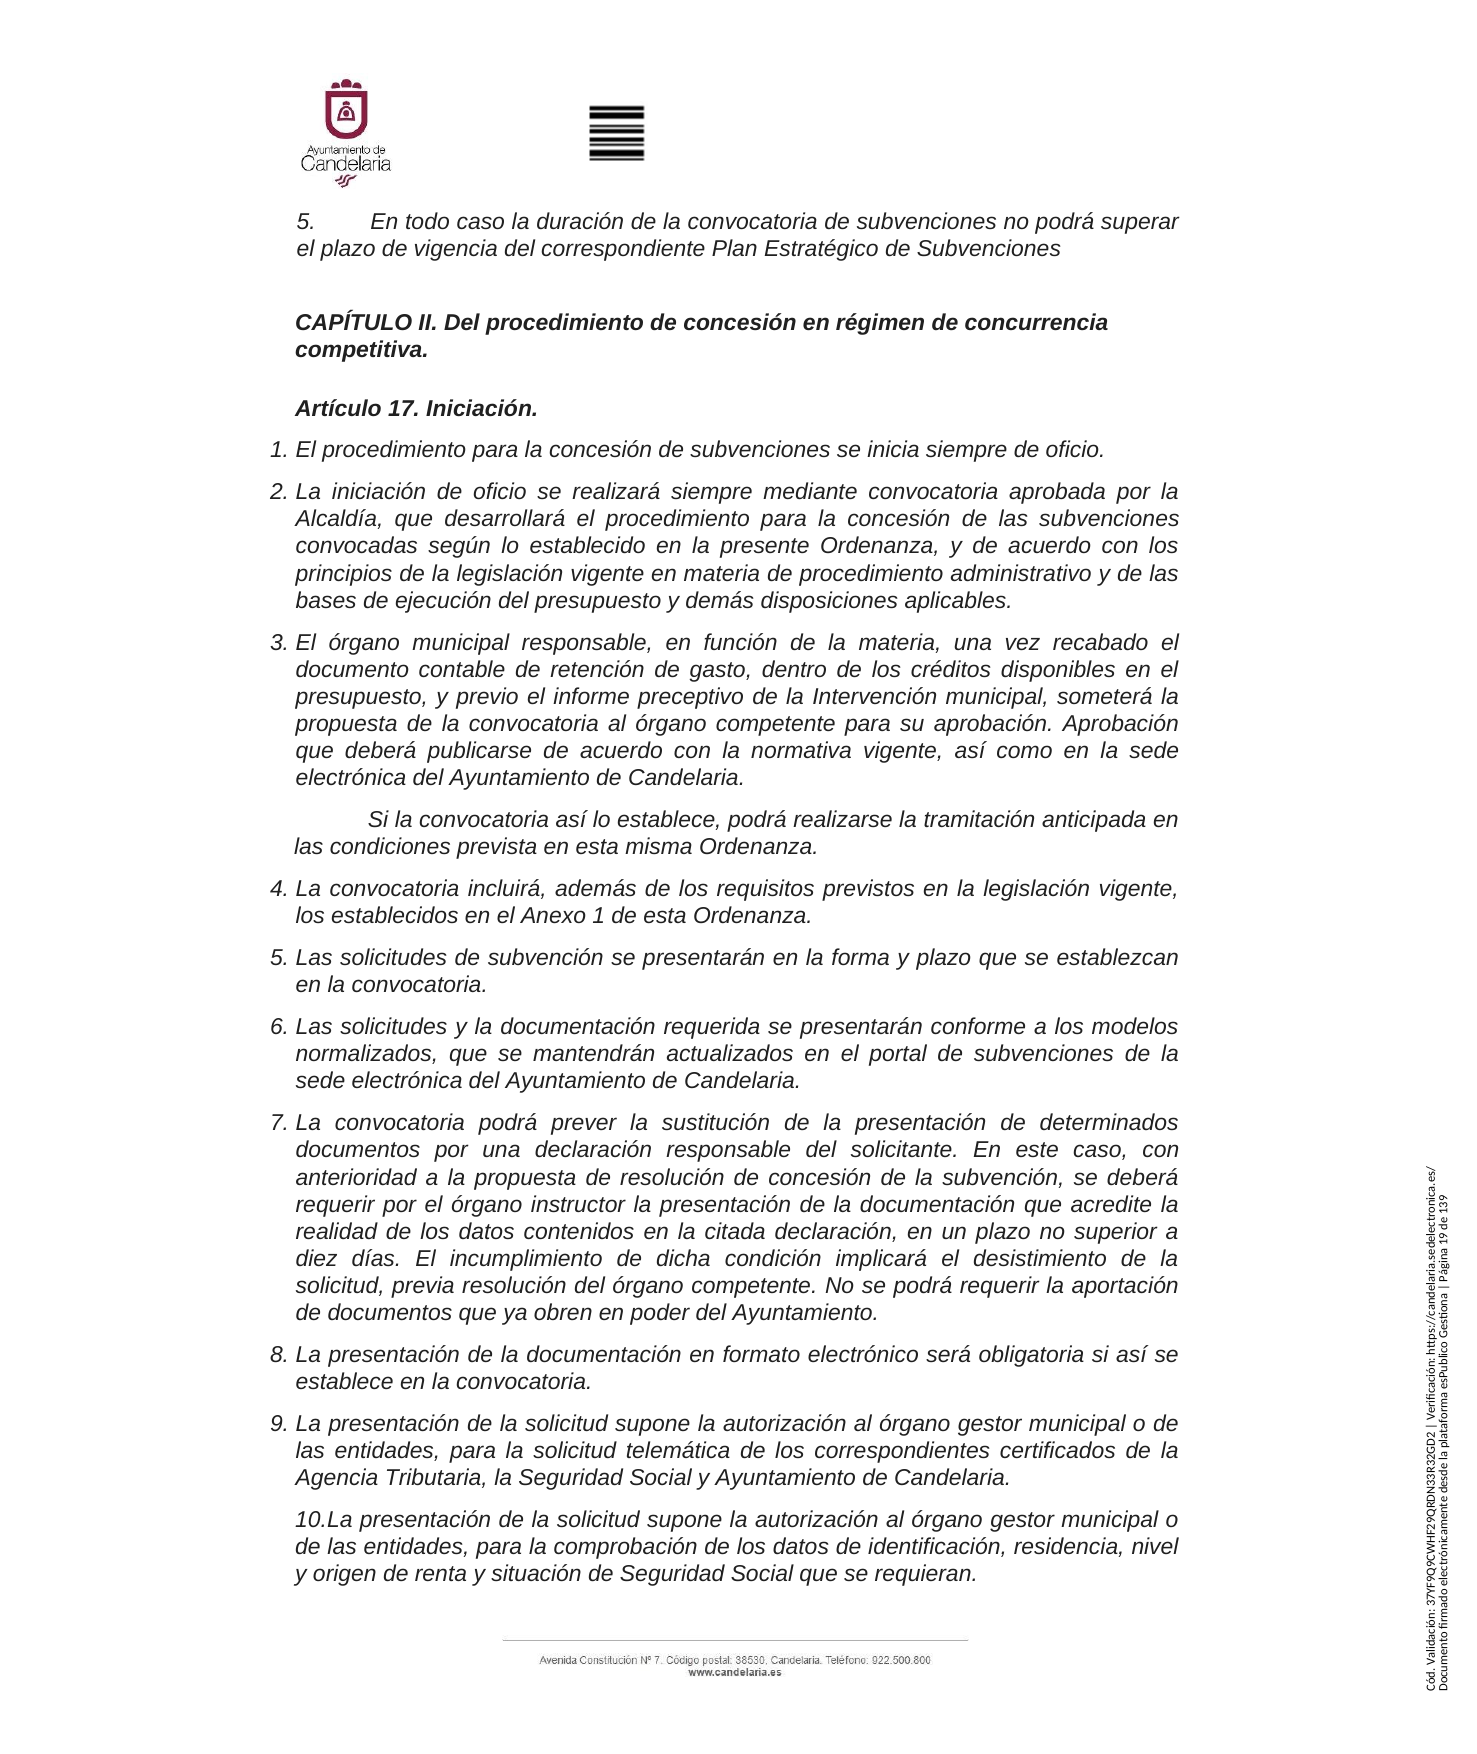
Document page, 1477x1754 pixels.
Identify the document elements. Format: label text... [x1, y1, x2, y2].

list El procedimiento para la concesión de subvenciones se inicia siempre de oficio. [270, 436, 1182, 463]
list Las solicitudes de subvención se presentarán en la forma y plazo que se establezcan en la convocatoria. [270, 944, 1182, 998]
list La presentación de la solicitud supone la autorización al órgano gestor municipal o de las entidades, para la solicitud telemática de los correspondientes certificados de la Agencia Tributaria, la Seguridad Social y Ayuntamiento de Candelaria. [270, 1410, 1182, 1491]
list En todo caso la duración de la convocatoria de subvenciones no podrá superar el plazo de vigencia del correspondiente Plan Estratégico de Subvenciones [296, 208, 1182, 261]
list Las solicitudes y la documentación requerida se presentarán conforme a los modelos normalizados, que se mantendrán actualizados en el portal de subvenciones de la sede electrónica del Ayuntamiento de Candelaria. [270, 1013, 1182, 1094]
text CAPÍTULO II. Del procedimiento de concesión en régimen de concurrencia competitiva. [295, 308, 1182, 362]
list La iniciación de oficio se realizará siempre mediante convocatoria aprobada por la Alcaldía, que desarrollará el procedimiento para la concesión de las subvenciones convocadas según lo establecido en la presente Ordenanza, y de acuerdo con los principios de la legislación vigente en materia de procedimiento administrativo y de las bases de ejecución del presupuesto y demás disposiciones aplicables. [270, 478, 1182, 613]
list La convocatoria incluirá, además de los requisitos previstos en la legislación vigente, los establecidos en el Anexo 1 de esta Ordenanza. [270, 875, 1182, 928]
list El órgano municipal responsable, en función de la materia, una vez recabado el documento contable de retención de gasto, dentro de los créditos disponibles en el presupuesto, y previo el informe preceptivo de la Intervención municipal, someterá la propuesta de la convocatoria al órgano competente para su aprobación. Aprobación que deberá publicarse de acuerdo con la normativa vigente, así como en la sede electrónica del Ayuntamiento de Candelaria. [270, 629, 1182, 790]
list La presentación de la documentación en formato electrónico será obligatoria si así se establece en la convocatoria. [270, 1341, 1182, 1394]
text Si la convocatoria así lo establece, podrá realizarse la tramitación anticipada en las condiciones prevista en esta misma Ordenanza. [294, 806, 1182, 859]
text Artículo 17. Iniciación. [295, 395, 1182, 421]
list La convocatoria podrá prever la sustitución de la presentación de determinados documentos por una declaración responsable del solicitante. En este caso, con anterioridad a la propuesta de resolución de concesión de la subvención, se deberá requerir por el órgano instructor la presentación de la documentación que acredite la realidad de los datos contenidos en la citada declaración, en un plazo no superior a diez días. El incumplimiento de dicha condición implicará el desistimiento de la solicitud, previa resolución del órgano competente. No se podrá requerir la aportación de documentos que ya obren en poder del Ayuntamiento. [270, 1109, 1182, 1325]
text 10.La presentación de la solicitud supone la autorización al órgano gestor municipal o de las entidades, para la comprobación de los datos de identificación, residencia, nivel y origen de renta y situación de Seguridad Social que se requieran. [295, 1506, 1182, 1587]
